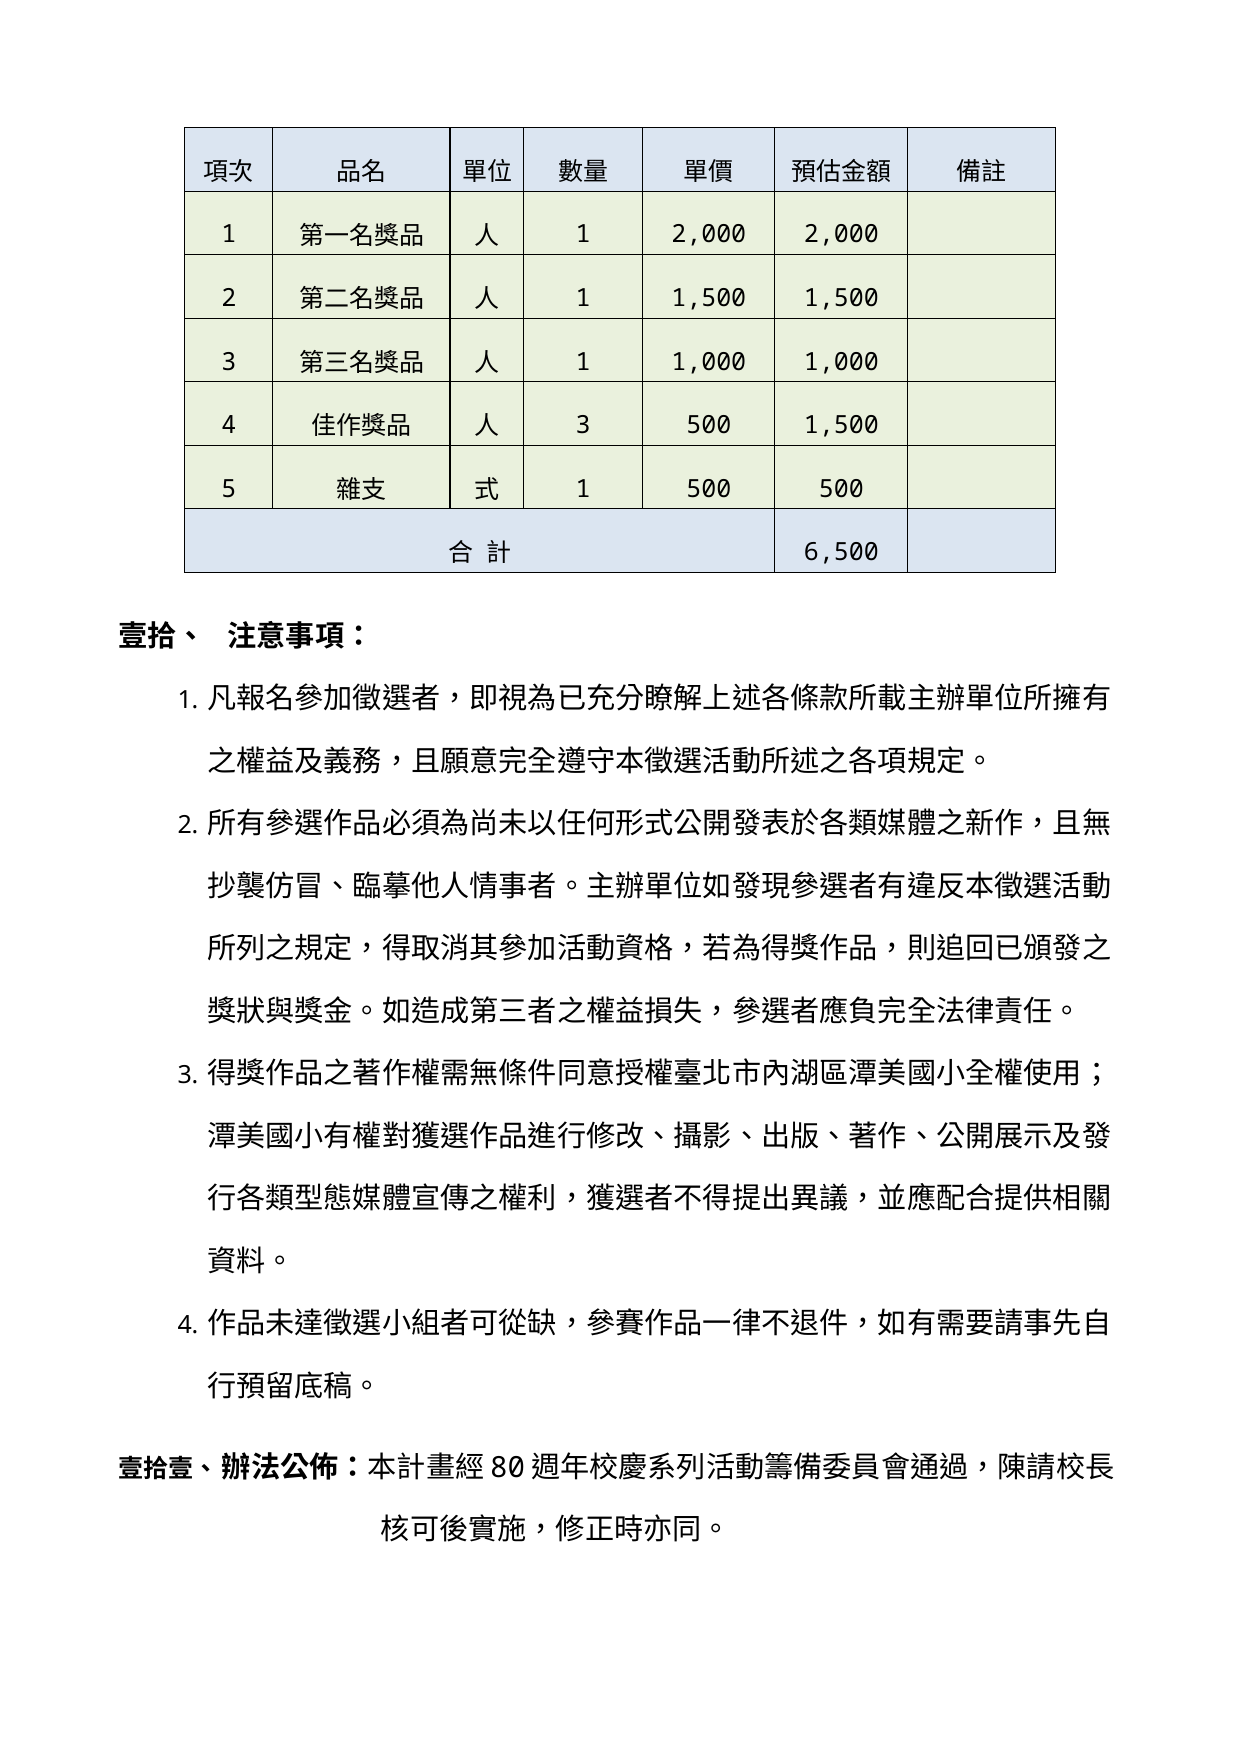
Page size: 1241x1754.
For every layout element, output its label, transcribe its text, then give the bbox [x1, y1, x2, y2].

table_cell 2,000 [643, 192, 774, 254]
table_cell 第二名獎品 [273, 255, 449, 318]
table_header 單位 [451, 128, 523, 191]
table_cell 500 [775, 446, 907, 508]
table_cell 3 [185, 319, 272, 381]
table_cell [908, 192, 1055, 254]
table_cell 式 [451, 446, 523, 508]
table_header 備註 [908, 128, 1055, 191]
table_cell 5 [185, 446, 272, 508]
table_header 項次 [185, 128, 272, 191]
table_cell 4 [185, 382, 272, 445]
table_cell 人 [451, 255, 523, 318]
table_header 數量 [524, 128, 642, 191]
table_cell 1,500 [643, 255, 774, 318]
table_cell 合 計 [185, 509, 774, 572]
list 作品未達徵選小組者可從缺，參賽作品一律不退件，如有需要請事先自行預留底稿。 [177, 1279, 1122, 1404]
table_cell 500 [643, 382, 774, 445]
table_cell 1 [524, 446, 642, 508]
table_cell 1,000 [643, 319, 774, 381]
table_cell 2 [185, 255, 272, 318]
table_cell [908, 319, 1055, 381]
list 得獎作品之著作權需無條件同意授權臺北市內湖區潭美國小全權使用；潭美國小有權對獲選作品進行修改、攝影、出版、著作、公開展示及發行各類型態媒體宣傳之權利，獲選者不得提出異議，並應配合提供相關資料。 [177, 1029, 1122, 1279]
table_cell [908, 255, 1055, 318]
table_cell 第一名獎品 [273, 192, 449, 254]
table_cell 1,500 [775, 255, 907, 318]
table_cell 1,500 [775, 382, 907, 445]
table_cell 6,500 [775, 509, 907, 572]
table_cell 500 [643, 446, 774, 508]
table_cell 1 [185, 192, 272, 254]
table_header 品名 [273, 128, 449, 191]
table_cell [908, 509, 1055, 572]
table_cell 人 [451, 319, 523, 381]
table_cell [908, 446, 1055, 508]
table_cell 人 [451, 382, 523, 445]
table_cell 佳作獎品 [273, 382, 449, 445]
table_cell 1,000 [775, 319, 907, 381]
table_cell [908, 382, 1055, 445]
table_cell 雜支 [273, 446, 449, 508]
table_header 預估金額 [775, 128, 907, 191]
table_cell 3 [524, 382, 642, 445]
list 注意事項： [118, 592, 1122, 654]
table_cell 人 [451, 192, 523, 254]
table_cell 2,000 [775, 192, 907, 254]
table_cell 第三名獎品 [273, 319, 449, 381]
list 辦法公佈：本計畫經80週年校慶系列活動籌備委員會通過，陳請校長核可後實施，修正時亦同。 [118, 1423, 1122, 1548]
table_cell 1 [524, 319, 642, 381]
list 凡報名參加徵選者，即視為已充分瞭解上述各條款所載主辦單位所擁有之權益及義務，且願意完全遵守本徵選活動所述之各項規定。 [177, 654, 1122, 779]
list 所有參選作品必須為尚未以任何形式公開發表於各類媒體之新作，且無抄襲仿冒、臨摹他人情事者。主辦單位如發現參選者有違反本徵選活動所列之規定，得取消其參加活動資格，若為得獎作品，則追回已頒發之獎狀與獎金。如造成第三者之權益損失，參選者應負完全法律責任。 [177, 779, 1122, 1029]
table_cell 1 [524, 192, 642, 254]
table_cell 1 [524, 255, 642, 318]
table_header 單價 [643, 128, 774, 191]
